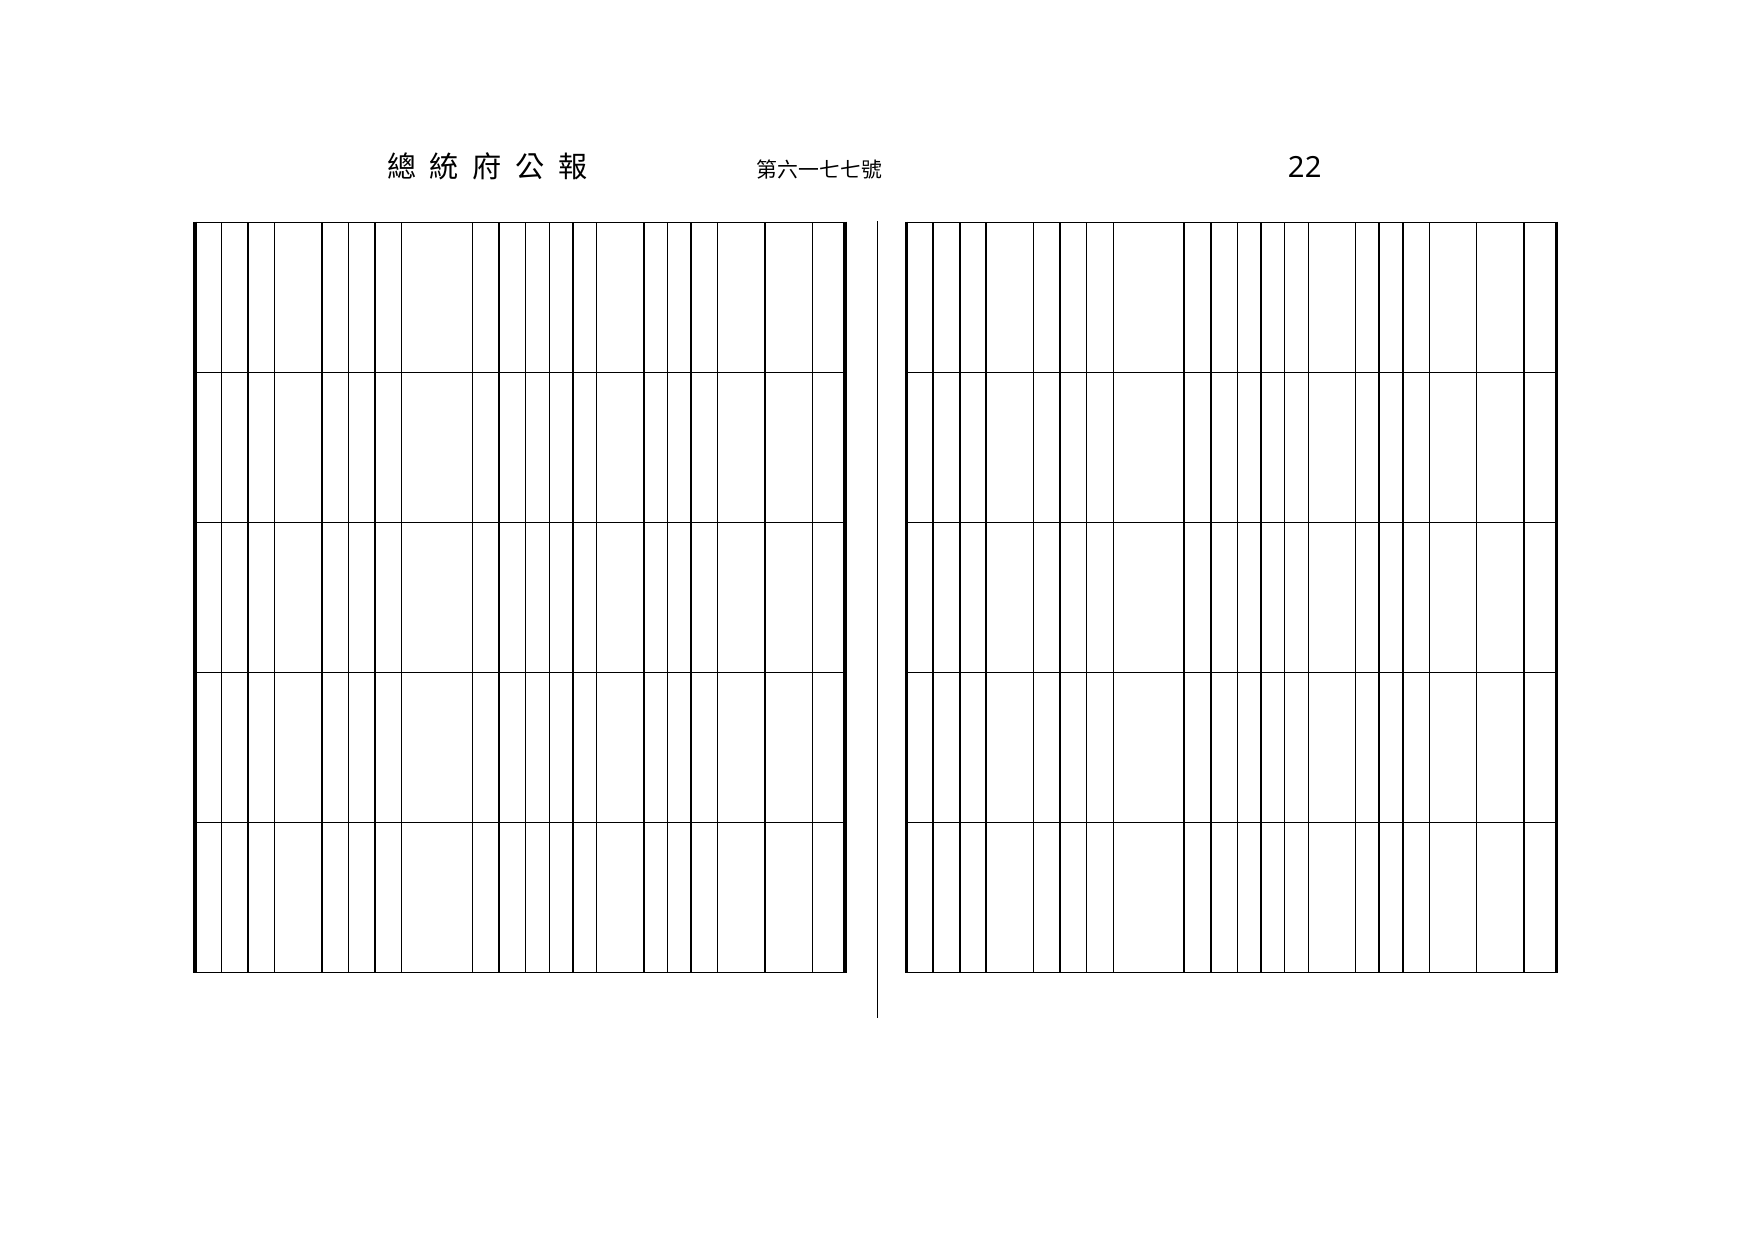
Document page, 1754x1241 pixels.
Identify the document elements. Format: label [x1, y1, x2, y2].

table_cell [275, 523, 298, 672]
table_cell [526, 673, 549, 822]
table_cell [789, 673, 812, 822]
table_cell [1430, 373, 1453, 522]
table_cell [1114, 823, 1137, 972]
table_cell [1212, 823, 1237, 972]
table_cell [620, 523, 643, 672]
table_cell [645, 673, 667, 822]
table_cell [934, 673, 959, 822]
table_cell [500, 523, 525, 672]
table_cell [1430, 823, 1453, 972]
table_cell [718, 823, 741, 972]
table_cell [1453, 223, 1476, 372]
table_cell [1500, 523, 1523, 672]
table_cell [275, 823, 298, 972]
table_cell [1404, 823, 1429, 972]
table_cell [574, 223, 596, 372]
table_cell [741, 823, 764, 972]
table_cell [813, 523, 843, 672]
table_cell [449, 823, 472, 972]
table_cell [668, 823, 690, 972]
table_cell [813, 823, 843, 972]
table_cell [1010, 823, 1033, 972]
table_cell [473, 523, 498, 672]
table_cell [1114, 673, 1137, 822]
table_cell [813, 223, 843, 372]
table_cell [668, 673, 690, 822]
table_cell [1285, 523, 1308, 672]
table_cell [298, 823, 321, 972]
table_cell [908, 523, 932, 672]
table_cell [1356, 373, 1378, 522]
table_cell [645, 223, 667, 372]
table_cell [376, 223, 401, 372]
table_cell [197, 523, 221, 672]
table_cell [1137, 823, 1161, 972]
table_cell [1525, 373, 1555, 522]
table_cell [1285, 673, 1308, 822]
table_cell [1477, 223, 1500, 372]
table_cell [1161, 673, 1183, 822]
table_cell [526, 823, 549, 972]
table_cell [597, 373, 620, 522]
table_cell [425, 373, 449, 522]
table_cell [1087, 523, 1113, 672]
table_cell [1404, 373, 1429, 522]
table_cell [425, 223, 449, 372]
table_cell [908, 373, 932, 522]
table_cell [197, 223, 221, 372]
table_cell [249, 373, 274, 522]
table_cell [1500, 673, 1523, 822]
table_cell [1061, 523, 1086, 672]
table_cell [1332, 223, 1355, 372]
table_cell [376, 673, 401, 822]
table_cell [718, 673, 741, 822]
table_cell [1161, 373, 1183, 522]
table_cell [987, 223, 1010, 372]
table_cell [402, 373, 425, 522]
table_cell [222, 523, 247, 672]
table_cell [1453, 673, 1476, 822]
table_cell [766, 223, 789, 372]
table_cell [473, 823, 498, 972]
table_cell [550, 673, 572, 822]
table_cell [1087, 373, 1113, 522]
table_cell [645, 523, 667, 672]
table_cell [425, 673, 449, 822]
table_cell [473, 373, 498, 522]
table_cell [1477, 673, 1500, 822]
table_cell [789, 523, 812, 672]
table_cell [1380, 223, 1402, 372]
table_cell [766, 373, 789, 522]
table_cell [349, 823, 374, 972]
table_cell [574, 673, 596, 822]
table_cell [1309, 823, 1332, 972]
table_cell [574, 373, 596, 522]
table_cell [402, 523, 425, 672]
table_cell [1430, 523, 1453, 672]
table_cell [449, 673, 472, 822]
table_cell [620, 223, 643, 372]
table_cell [1500, 823, 1523, 972]
table_cell [1453, 373, 1476, 522]
table_cell [597, 223, 620, 372]
table_cell [1262, 373, 1284, 522]
table_cell [376, 523, 401, 672]
table_cell [741, 673, 764, 822]
table_cell [1309, 673, 1332, 822]
table_cell [1380, 373, 1402, 522]
table_cell [249, 223, 274, 372]
table_cell [813, 673, 843, 822]
table_cell [1010, 373, 1033, 522]
table_cell [500, 673, 525, 822]
table_cell [1185, 673, 1210, 822]
table_cell [1262, 523, 1284, 672]
table_cell [402, 223, 425, 372]
table_cell [1525, 673, 1555, 822]
table_cell [987, 823, 1010, 972]
table_cell [1161, 823, 1183, 972]
table_cell [197, 823, 221, 972]
table_cell [298, 523, 321, 672]
table_cell [620, 673, 643, 822]
table_cell [692, 673, 717, 822]
table_cell [1137, 673, 1161, 822]
table_cell [1285, 223, 1308, 372]
table_cell [1332, 523, 1355, 672]
table_cell [934, 523, 959, 672]
table_cell [1010, 673, 1033, 822]
table_cell [349, 223, 374, 372]
table_cell [741, 523, 764, 672]
table_cell [1061, 373, 1086, 522]
table_cell [275, 373, 298, 522]
table_cell [1309, 523, 1332, 672]
table_cell [1525, 823, 1555, 972]
table_cell [1404, 223, 1429, 372]
table_cell [376, 823, 401, 972]
table_cell [766, 823, 789, 972]
table_cell [449, 373, 472, 522]
table_cell [473, 223, 498, 372]
table_cell [597, 673, 620, 822]
table_cell [1525, 223, 1555, 372]
table_cell [1061, 823, 1086, 972]
table_cell [222, 373, 247, 522]
table_cell [668, 373, 690, 522]
table_cell [574, 823, 596, 972]
table_cell [1380, 673, 1402, 822]
table_cell [987, 673, 1010, 822]
table_cell [987, 523, 1010, 672]
table_cell [349, 523, 374, 672]
table_cell [323, 673, 348, 822]
table_cell [1087, 823, 1113, 972]
table_cell [718, 523, 741, 672]
table_cell [1332, 823, 1355, 972]
table_cell [692, 223, 717, 372]
table_cell [692, 823, 717, 972]
table_cell [1238, 373, 1260, 522]
table_cell [298, 673, 321, 822]
table_cell [668, 223, 690, 372]
table_cell [1087, 673, 1113, 822]
table_cell [323, 823, 348, 972]
table_cell [550, 823, 572, 972]
table_cell [1034, 673, 1059, 822]
table_cell [961, 523, 985, 672]
table_cell [249, 823, 274, 972]
table_cell [1061, 673, 1086, 822]
table_cell [1404, 523, 1429, 672]
table_cell [1238, 673, 1260, 822]
table_cell [376, 373, 401, 522]
table_cell [645, 373, 667, 522]
table_cell [1356, 223, 1378, 372]
table_cell [1430, 223, 1453, 372]
table_cell [1034, 373, 1059, 522]
table_cell [1500, 373, 1523, 522]
table_cell [275, 223, 298, 372]
table_cell [987, 373, 1010, 522]
table_cell [1525, 523, 1555, 672]
table_cell [766, 673, 789, 822]
table_cell [620, 823, 643, 972]
table_cell [449, 223, 472, 372]
table_cell [1212, 373, 1237, 522]
table_cell [961, 673, 985, 822]
table_cell [1137, 373, 1161, 522]
table_cell [323, 223, 348, 372]
table_cell [323, 523, 348, 672]
table_cell [323, 373, 348, 522]
table_cell [1285, 823, 1308, 972]
table_cell [526, 373, 549, 522]
table_cell [789, 823, 812, 972]
table_cell [500, 223, 525, 372]
table_cell [1034, 823, 1059, 972]
table_cell [1212, 523, 1237, 672]
table_cell [1137, 523, 1161, 672]
table_cell [402, 673, 425, 822]
table_cell [1262, 823, 1284, 972]
table_cell [1185, 823, 1210, 972]
table_cell [349, 673, 374, 822]
table_cell [741, 373, 764, 522]
table_cell [1332, 373, 1355, 522]
table_cell [668, 523, 690, 672]
table_cell [1010, 223, 1033, 372]
table_cell [789, 223, 812, 372]
table_cell [620, 373, 643, 522]
table_cell [1034, 523, 1059, 672]
table_cell [1430, 673, 1453, 822]
table_cell [349, 373, 374, 522]
table_cell [1034, 223, 1059, 372]
table_cell [1500, 223, 1523, 372]
table_cell [1185, 223, 1210, 372]
table_cell [526, 223, 549, 372]
table_cell [645, 823, 667, 972]
table_cell [425, 523, 449, 672]
table_cell [298, 373, 321, 522]
table_cell [692, 373, 717, 522]
table_cell [1477, 523, 1500, 672]
table_cell [550, 373, 572, 522]
table_cell [766, 523, 789, 672]
table_cell [500, 823, 525, 972]
table_cell [741, 223, 764, 372]
table_cell [473, 673, 498, 822]
table_cell [1238, 523, 1260, 672]
table_cell [425, 823, 449, 972]
table_cell [249, 673, 274, 822]
table_cell [934, 823, 959, 972]
table_cell [1285, 373, 1308, 522]
table_cell [1309, 373, 1332, 522]
table_cell [275, 673, 298, 822]
table_cell [1356, 673, 1378, 822]
table_cell [1161, 523, 1183, 672]
table_cell [934, 373, 959, 522]
table_cell [574, 523, 596, 672]
table_cell [1262, 673, 1284, 822]
table_cell [197, 373, 221, 522]
table_cell [908, 223, 932, 372]
table_cell [1212, 223, 1237, 372]
table_cell [692, 523, 717, 672]
table_cell [1212, 673, 1237, 822]
table_cell [402, 823, 425, 972]
table_cell [1238, 823, 1260, 972]
table_cell [1010, 523, 1033, 672]
table_cell [249, 523, 274, 672]
table_cell [1238, 223, 1260, 372]
table_cell [1477, 373, 1500, 522]
table_cell [1137, 223, 1161, 372]
table_cell [1332, 673, 1355, 822]
table_cell [1185, 373, 1210, 522]
table_cell [449, 523, 472, 672]
table_cell [718, 373, 741, 522]
table_cell [298, 223, 321, 372]
table_cell [1453, 823, 1476, 972]
table_cell [1061, 223, 1086, 372]
table_cell [222, 673, 247, 822]
table_cell [718, 223, 741, 372]
table_cell [550, 223, 572, 372]
table_cell [1380, 523, 1402, 672]
table_cell [1453, 523, 1476, 672]
table_cell [1114, 223, 1137, 372]
table_cell [1356, 823, 1378, 972]
table_cell [1262, 223, 1284, 372]
table_cell [597, 523, 620, 672]
table_cell [789, 373, 812, 522]
table_cell [1185, 523, 1210, 672]
table_cell [961, 223, 985, 372]
table_cell [908, 673, 932, 822]
table_cell [813, 373, 843, 522]
table_cell [1356, 523, 1378, 672]
table_cell [500, 373, 525, 522]
table_cell [908, 823, 932, 972]
table_cell [550, 523, 572, 672]
table_cell [1309, 223, 1332, 372]
table_cell [1114, 373, 1137, 522]
table_cell [934, 223, 959, 372]
table_cell [1404, 673, 1429, 822]
table_cell [961, 823, 985, 972]
table_cell [222, 223, 247, 372]
table_cell [1114, 523, 1137, 672]
table_cell [222, 823, 247, 972]
table_cell [1087, 223, 1113, 372]
table_cell [197, 673, 221, 822]
table_cell [526, 523, 549, 672]
table_cell [961, 373, 985, 522]
table_cell [1380, 823, 1402, 972]
table_cell [597, 823, 620, 972]
table_cell [1161, 223, 1183, 372]
table_cell [1477, 823, 1500, 972]
